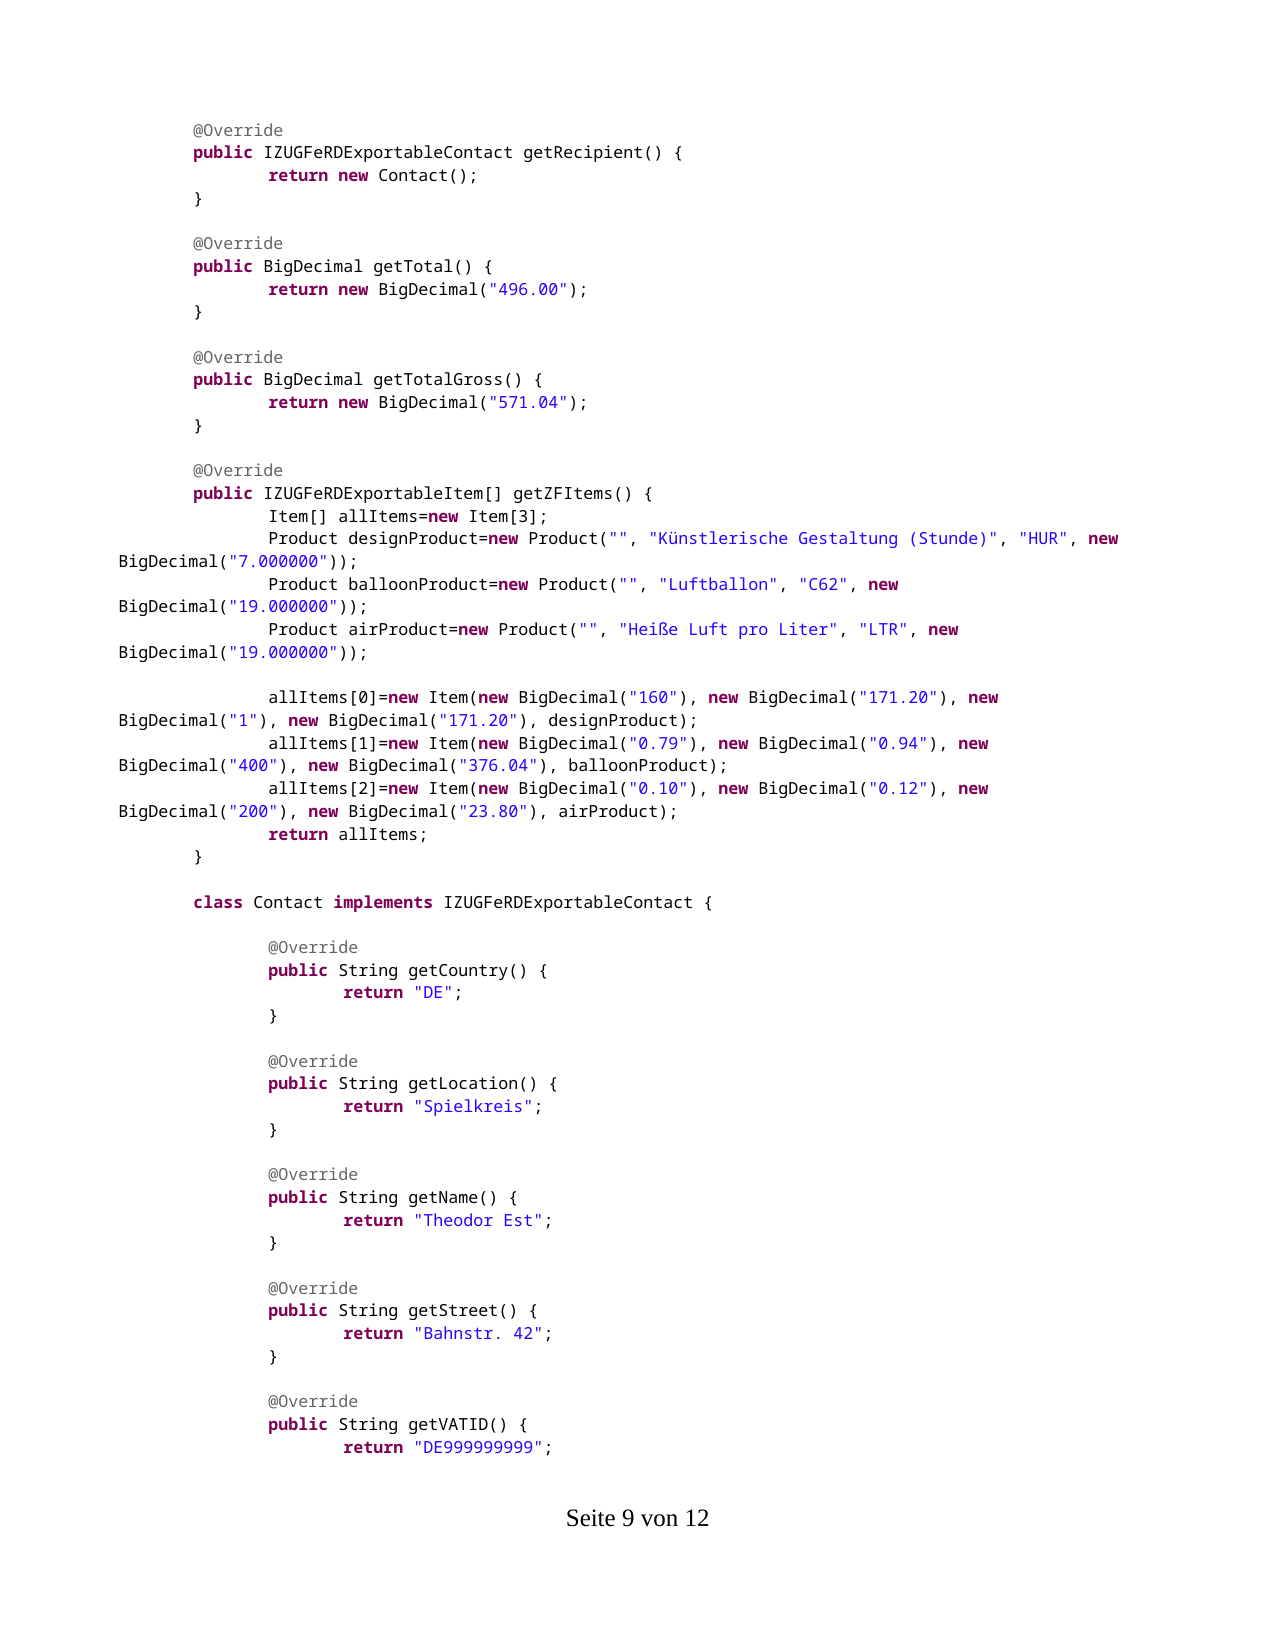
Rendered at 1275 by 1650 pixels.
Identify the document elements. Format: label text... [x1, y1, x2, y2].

text allItems[0]=new Item(new BigDecimal("160"), new BigDecimal("171.20"), new BigDecimal("1"), new BigDecimal("171.20"), designProduct); [118, 686, 1157, 731]
text } [118, 1117, 1157, 1140]
text } [118, 1231, 1157, 1253]
text public IZUGFeRDExportableContact getRecipient() { [118, 141, 1157, 163]
text return new Contact(); [118, 163, 1157, 186]
text return new BigDecimal("571.04"); [118, 391, 1157, 413]
text } [118, 186, 1157, 209]
text @Override [118, 232, 1157, 254]
text public String getLocation() { [118, 1072, 1157, 1094]
text @Override [118, 936, 1157, 958]
text public BigDecimal getTotal() { [118, 254, 1157, 277]
text @Override [118, 1163, 1157, 1185]
text Item[] allItems=new Item[3]; [118, 504, 1157, 527]
text public String getCountry() { [118, 958, 1157, 981]
text allItems[2]=new Item(new BigDecimal("0.10"), new BigDecimal("0.12"), new BigDecimal("200"), new BigDecimal("23.80"), airProduct); [118, 777, 1157, 822]
text @Override [118, 459, 1157, 481]
text return "DE"; [118, 981, 1157, 1004]
text return "DE999999999"; [118, 1435, 1157, 1458]
text return allItems; [118, 822, 1157, 845]
text Product designProduct=new Product("", "Künstlerische Gestaltung (Stunde)", "HUR", new BigDecimal("7.000000")); [118, 527, 1157, 572]
text } [118, 413, 1157, 436]
text @Override [118, 1276, 1157, 1299]
text class Contact implements IZUGFeRDExportableContact { [118, 890, 1157, 913]
text public String getVATID() { [118, 1412, 1157, 1435]
text @Override [118, 118, 1157, 141]
text public BigDecimal getTotalGross() { [118, 368, 1157, 391]
text public String getStreet() { [118, 1299, 1157, 1322]
text public IZUGFeRDExportableItem[] getZFItems() { [118, 481, 1157, 504]
text return "Theodor Est"; [118, 1208, 1157, 1231]
text allItems[1]=new Item(new BigDecimal("0.79"), new BigDecimal("0.94"), new BigDecimal("400"), new BigDecimal("376.04"), balloonProduct); [118, 731, 1157, 777]
text } [118, 845, 1157, 867]
text @Override [118, 1049, 1157, 1072]
text return "Spielkreis"; [118, 1094, 1157, 1117]
text Product airProduct=new Product("", "Heiße Luft pro Liter", "LTR", new BigDecimal("19.000000")); [118, 618, 1157, 663]
text @Override [118, 345, 1157, 368]
text @Override [118, 1390, 1157, 1412]
text } [118, 300, 1157, 322]
text } [118, 1344, 1157, 1367]
text public String getName() { [118, 1185, 1157, 1208]
text return "Bahnstr. 42"; [118, 1322, 1157, 1344]
text } [118, 1004, 1157, 1026]
text return new BigDecimal("496.00"); [118, 277, 1157, 300]
text Product balloonProduct=new Product("", "Luftballon", "C62", new BigDecimal("19.000000")); [118, 572, 1157, 618]
